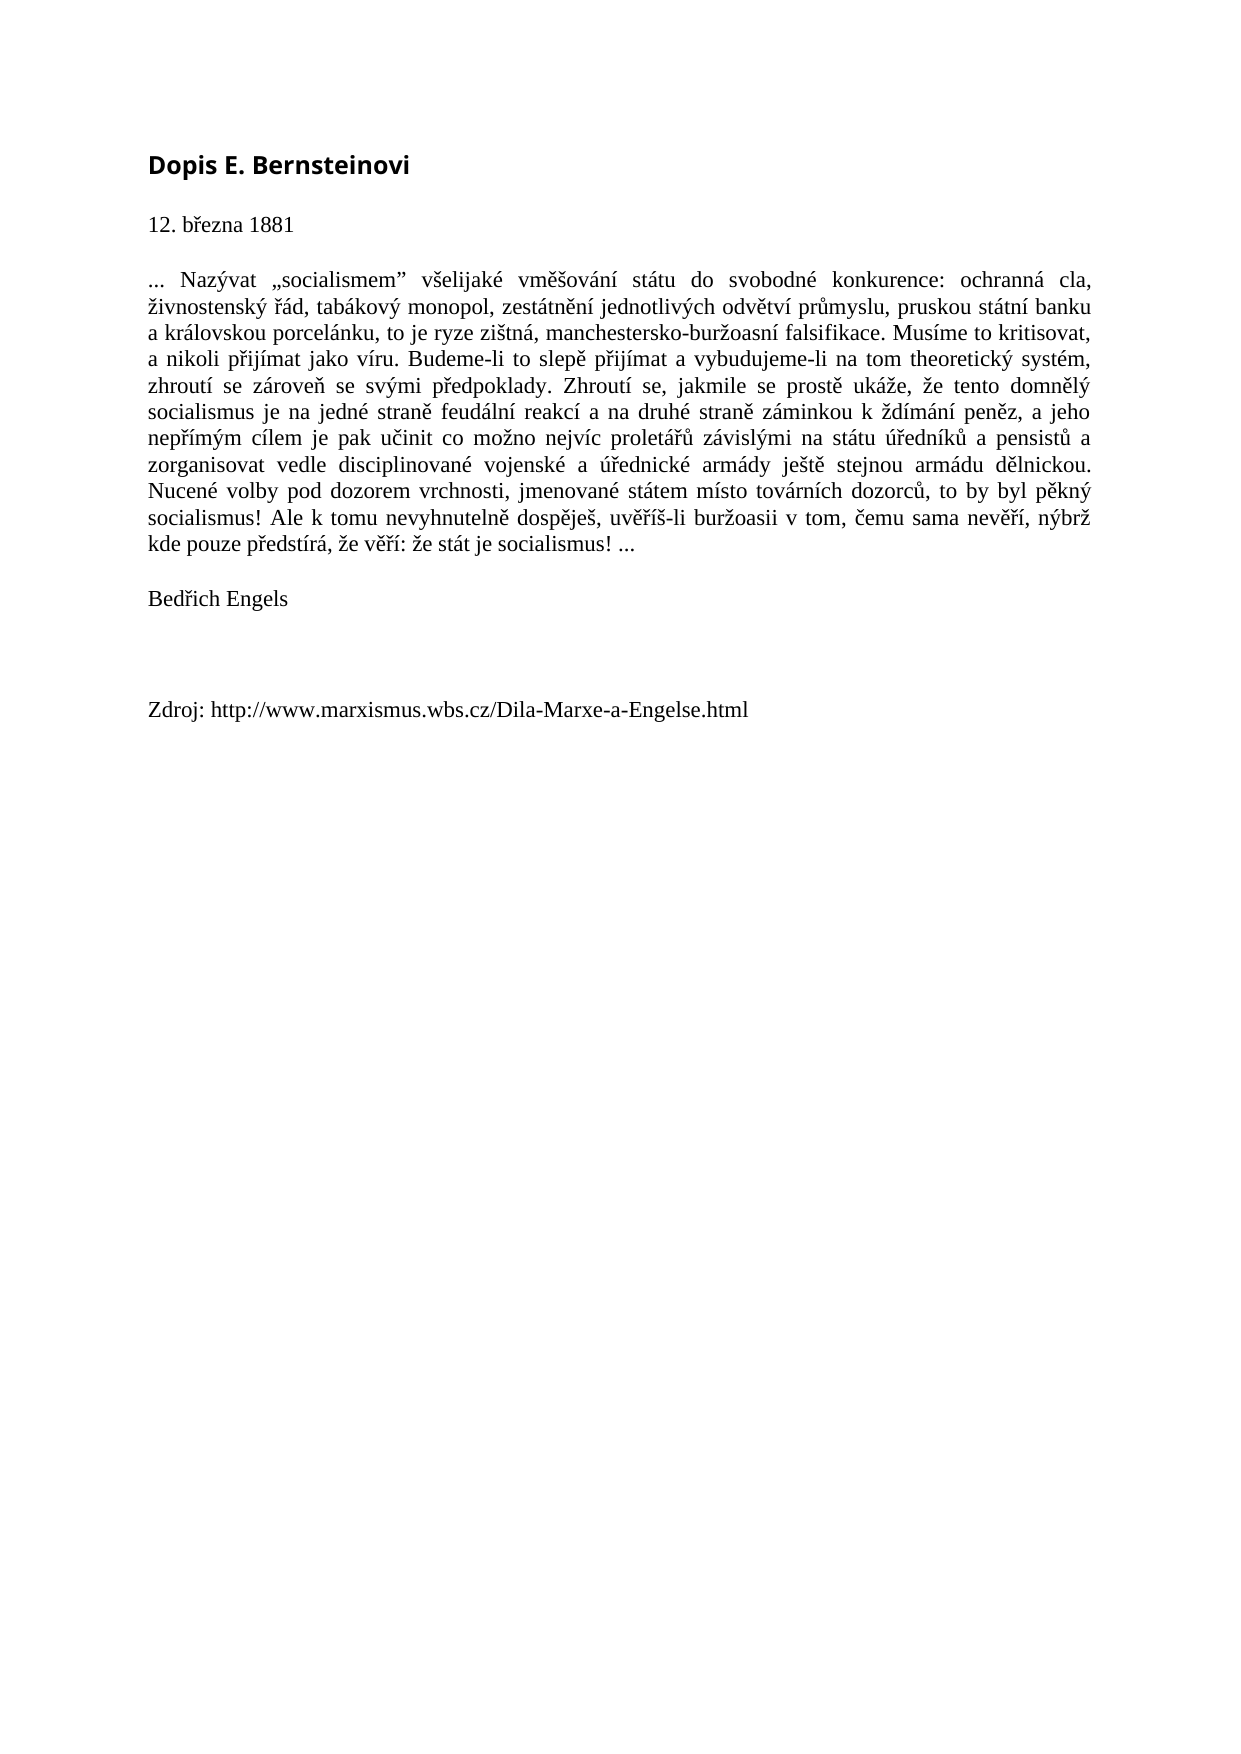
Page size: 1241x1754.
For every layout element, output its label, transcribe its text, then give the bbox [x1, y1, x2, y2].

text Zdroj: http://www.marxismus.wbs.cz/Dila-Marxe-a-Engelse.html [148, 696, 1093, 723]
text 12. března 1881 [148, 211, 1093, 237]
text ... Nazývat „socialismem” všelijaké vměšování státu do svobodné konkurence: ochranná cla, živnostenský řád, tabákový monopol, zestátnění jednotlivých odvětví průmyslu, pruskou státní banku a královskou porcelánku, to je ryze zištná, manchestersko-buržoasní falsifikace. Musíme to kritisovat, a nikoli přijímat jako víru. Budeme-li to slepě přijímat a vybudujeme-li na tom theoretický systém, zhroutí se zároveň se svými předpoklady. Zhroutí se, jakmile se prostě ukáže, že tento domnělý socialismus je na jedné straně feudální reakcí a na druhé straně záminkou k ždímání peněz, a jeho nepřímým cílem je pak učinit co možno nejvíc proletářů závislými na státu úředníků a pensistů a zorganisovat vedle disciplinované vojenské a úřednické armády ještě stejnou armádu dělnickou. Nucené volby pod dozorem vrchnosti, jmenované státem místo továrních dozorců, to by byl pěkný socialismus! Ale k tomu nevyhnutelně dospěješ, uvěříš-li buržoasii v tom, čemu sama nevěří, nýbrž kde pouze předstírá, že věří: že stát je socialismus! ... [148, 266, 1093, 556]
text Dopis E. Bernsteinovi [148, 148, 1093, 182]
text Bedřich Engels [148, 585, 1093, 612]
